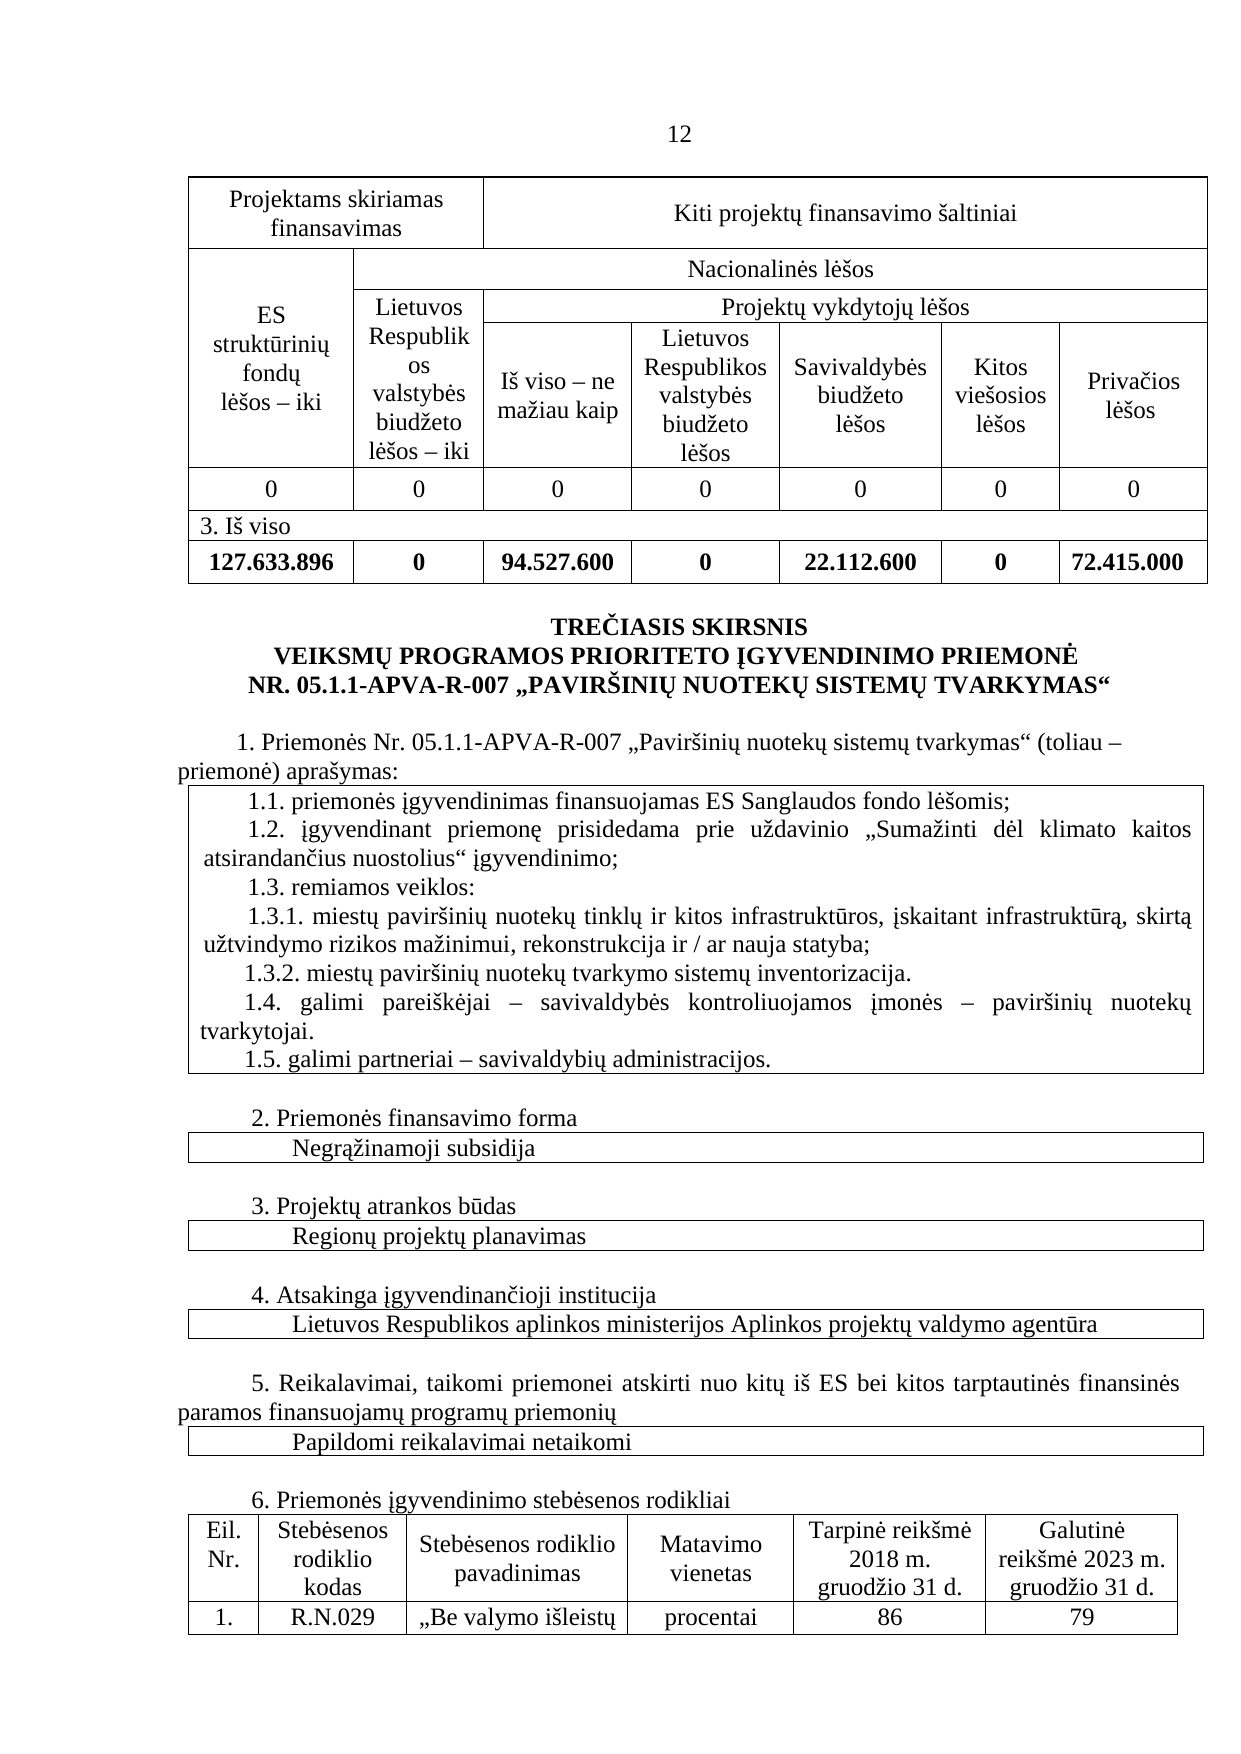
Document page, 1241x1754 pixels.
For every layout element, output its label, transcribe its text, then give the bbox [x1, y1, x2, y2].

table_cell 0 [632, 468, 779, 510]
table_cell Savivaldybės biudžeto lėšos [780, 323, 941, 467]
table_header Eil. Nr. [189, 1515, 258, 1601]
table_cell 1. [189, 1602, 258, 1634]
table_header Negrąžinamoji subsidija [189, 1133, 1203, 1162]
table_header Galutinė reikšmė 2023 m. gruodžio 31 d. [986, 1515, 1177, 1601]
table_cell 22.112.600 [780, 541, 941, 582]
table_header Matavimo vienetas [628, 1515, 793, 1601]
table_cell 0 [942, 468, 1059, 510]
table_header Papildomi reikalavimai netaikomi [189, 1427, 1203, 1455]
table_header Stebėsenos rodiklio pavadinimas [407, 1515, 627, 1601]
table_cell Privačios lėšos [1060, 323, 1207, 467]
text 3. Projektų atrankos būdas [251, 1191, 1181, 1220]
table_cell 79 [986, 1602, 1177, 1634]
table_cell 0 [484, 468, 631, 510]
table_header Tarpinė reikšmė 2018 m. gruodžio 31 d. [794, 1515, 985, 1601]
table_cell 3. Iš viso [189, 511, 1207, 539]
table_cell Kitos viešosios lėšos [942, 323, 1059, 467]
table_header Kiti projektų finansavimo šaltiniai [484, 178, 1207, 248]
table_cell Nacionalinės lėšos [354, 249, 1207, 289]
text TREČIASIS SKIRSNIS [177, 612, 1181, 641]
text 1. Priemonės Nr. 05.1.1-APVA-R-007 „Paviršinių nuotekų sistemų tvarkymas“ (toliau –priemonė) aprašymas: [177, 727, 1181, 785]
table_header Regionų projektų planavimas [189, 1221, 1203, 1250]
text 6. Priemonės įgyvendinimo stebėsenos rodikliai [222, 1485, 1181, 1514]
table_cell 0 [632, 541, 779, 582]
table_cell Lietuvos Respublikos valstybės biudžeto lėšos [632, 323, 779, 467]
table_cell 1.3. remiamos veiklos: 1.3.1. miestų paviršinių nuotekų tinklų ir kitos infrastruktūros, įskaitant infrastruktūrą, skirtą užtvindymo rizikos mažinimui, rekonstrukcija ir / ar nauja statyba; 1.3.2. miestų paviršinių nuotekų tvarkymo sistemų inventorizacija. [189, 872, 1203, 987]
table_header Projektams skiriamas finansavimas [189, 178, 483, 248]
text 5. Reikalavimai, taikomi priemonei atskirti nuo kitų iš ES bei kitos tarptautinės finansinės paramos finansuojamų programų priemonių [177, 1368, 1181, 1426]
table_cell 127.633.896 [189, 541, 353, 582]
text 2. Priemonės finansavimo forma [251, 1103, 1181, 1132]
table_cell „Be valymo išleistų [407, 1602, 627, 1634]
table_cell 1.4. galimi pareiškėjai – savivaldybės kontroliuojamos įmonės – paviršinių nuotekų tvarkytojai. 1.5. galimi partneriai – savivaldybių administracijos. [189, 987, 1203, 1073]
table_cell 72.415.000 [1060, 541, 1207, 582]
table_cell R.N.029 [259, 1602, 406, 1634]
table_header Stebėsenos rodiklio kodas [259, 1515, 406, 1601]
table_cell procentai [628, 1602, 793, 1634]
table_cell Projektų vykdytojų lėšos [484, 290, 1207, 322]
table_cell 1.2. įgyvendinant priemonę prisidedama prie uždavinio „Sumažinti dėl klimato kaitos atsirandančius nuostolius“ įgyvendinimo; [189, 815, 1203, 872]
table_cell 86 [794, 1602, 985, 1634]
table_cell 0 [780, 468, 941, 510]
table_cell Lietuvos Respublikos valstybės biudžeto lėšos – iki [354, 290, 483, 467]
table_header 1.1. priemonės įgyvendinimas finansuojamas ES Sanglaudos fondo lėšomis; [189, 786, 1203, 814]
table_cell 94.527.600 [484, 541, 631, 582]
text 4. Atsakinga įgyvendinančioji institucija [251, 1280, 1181, 1308]
text VEIKSMŲ PROGRAMOS PRIORITETO ĮGYVENDINIMO PRIEMONĖ NR. 05.1.1-APVA-R-007 „PAVIRŠINIŲ NUOTEKŲ SISTEMŲ TVARKYMAS“ [177, 641, 1181, 698]
table_cell 0 [942, 541, 1059, 582]
table_header Lietuvos Respublikos aplinkos ministerijos Aplinkos projektų valdymo agentūra [189, 1310, 1203, 1338]
table_cell 0 [189, 468, 353, 510]
table_cell ES struktūrinių fondų lėšos – iki [189, 249, 353, 467]
table_cell 0 [354, 541, 483, 582]
table_cell 0 [1060, 468, 1207, 510]
table_cell 0 [354, 468, 483, 510]
table_cell Iš viso – ne mažiau kaip [484, 323, 631, 467]
